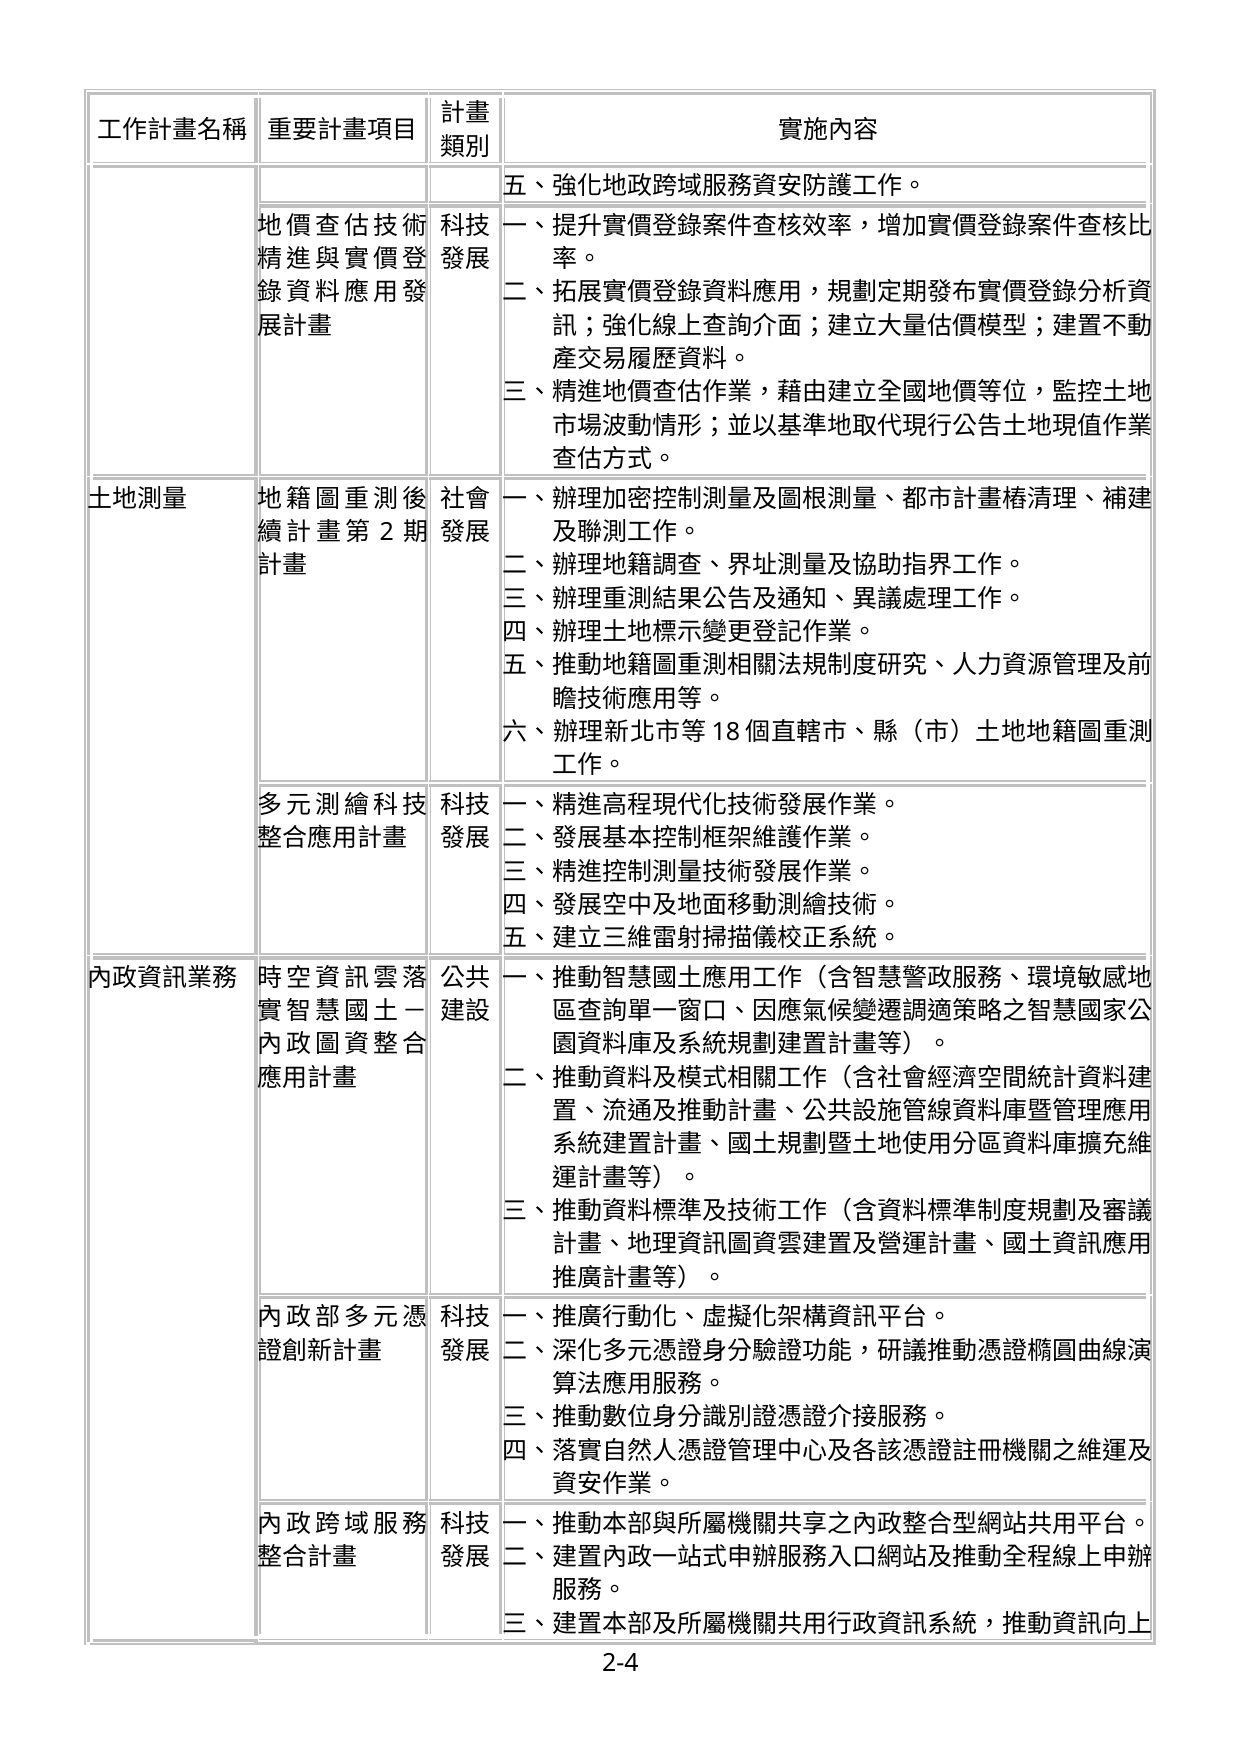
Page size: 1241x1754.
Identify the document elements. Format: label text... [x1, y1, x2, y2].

table_cell 一、推廣行動化、虛擬化架構資訊平台。 二、深化多元憑證身分驗證功能，研議推動憑證橢圓曲線演算法應用服務。 三、推動數位身分識別證憑證介接服務。 四、落實自然人憑證管理中心及各該憑證註冊機關之維運及資安作業。 [502, 1293, 1153, 1499]
table_cell [261, 168, 425, 201]
table_cell 社會發展 [431, 480, 499, 780]
table_cell 科技發展 [431, 208, 499, 474]
table_cell 一、提升實價登錄案件查核效率，增加實價登錄案件查核比率。 二、拓展實價登錄資料應用，規劃定期發布實價登錄分析資訊；強化線上查詢介面；建立大量估價模型；建置不動產交易履歷資料。 三、精進地價查估作業，藉由建立全國地價等位，監控土地市場波動情形；並以基準地取代現行公告土地現值作業查估方式。 [502, 201, 1153, 474]
table_header 計畫類別 [428, 90, 502, 162]
table_header 工作計畫名稱 [90, 95, 257, 162]
table_cell 一、推動智慧國土應用工作（含智慧警政服務、環境敏感地區查詢單一窗口、因應氣候變遷調適策略之智慧國家公園資料庫及系統規劃建置計畫等）。 二、推動資料及模式相關工作（含社會經濟空間統計資料建置、流通及推動計畫、公共設施管線資料庫暨管理應用系統建置計畫、國土規劃暨土地使用分區資料庫擴充維運計畫等）。 三、推動資料標準及技術工作（含資料標準制度規劃及審議計畫、地理資訊圖資雲建置及營運計畫、國土資訊應用推廣計畫等）。 [502, 953, 1153, 1293]
table_cell 一、精進高程現代化技術發展作業。 二、發展基本控制框架維護作業。 三、精進控制測量技術發展作業。 四、發展空中及地面移動測繪技術。 五、建立三維雷射掃描儀校正系統。 [502, 780, 1153, 953]
table_cell 一、推動本部與所屬機關共享之內政整合型網站共用平台。 二、建置內政一站式申辦服務入口網站及推動全程線上申辦服務。 三、建置本部及所屬機關共用行政資訊系統，推動資訊向上 [502, 1499, 1153, 1639]
table_cell 內政資訊業務 [87, 953, 257, 1639]
table_cell 科技發展 [428, 1499, 502, 1639]
table_cell [431, 168, 499, 201]
table_cell 內政跨域服務整合計畫 [258, 1505, 428, 1639]
table_cell 時空資訊雲落實智慧國土－內政圖資整合應用計畫 [261, 960, 425, 1293]
table_header 重要計畫項目 [258, 90, 428, 162]
table_cell 科技發展 [431, 787, 499, 953]
table_cell 五、強化地政跨域服務資安防護工作。 [502, 162, 1153, 201]
table_cell 地價查估技術精進與實價登錄資料應用發展計畫 [261, 208, 425, 474]
table_cell [87, 162, 257, 474]
table_header 實施內容 [502, 90, 1153, 162]
table_cell 內政部多元憑證創新計畫 [261, 1299, 425, 1499]
table_cell 地籍圖重測後續計畫第2期計畫 [261, 480, 425, 780]
table_cell 一、辦理加密控制測量及圖根測量、都市計畫樁清理、補建及聯測工作。 二、辦理地籍調查、界址測量及協助指界工作。 三、辦理重測結果公告及通知、異議處理工作。 四、辦理土地標示變更登記作業。 五、推動地籍圖重測相關法規制度研究、人力資源管理及前瞻技術應用等。 六、辦理新北市等18個直轄市、縣（市）土地地籍圖重測工作。 [502, 474, 1153, 780]
table_cell 多元測繪科技整合應用計畫 [261, 787, 425, 953]
table_cell 科技發展 [431, 1299, 499, 1499]
table_cell 公共建設 [431, 960, 499, 1293]
table_cell 土地測量 [87, 474, 257, 953]
